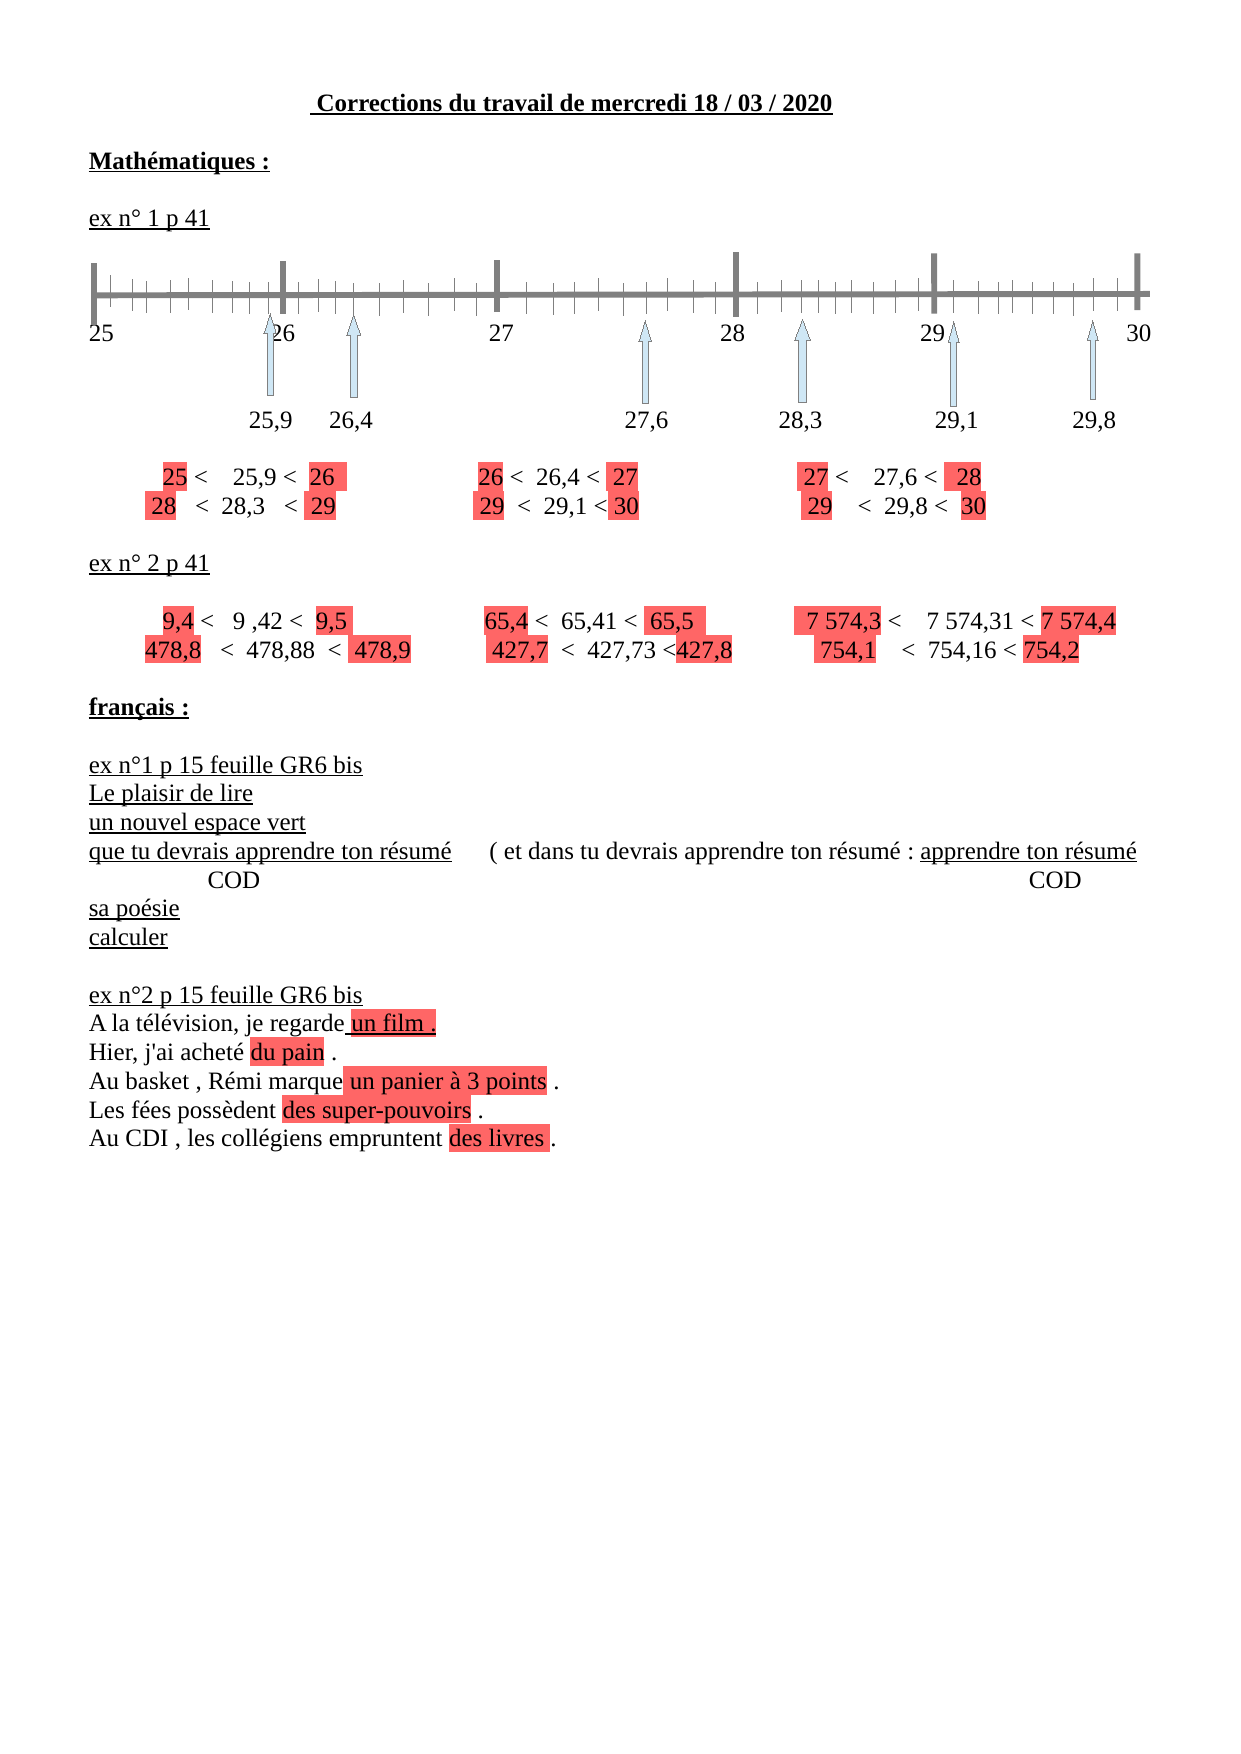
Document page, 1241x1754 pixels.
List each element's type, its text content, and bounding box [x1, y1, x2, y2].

text un nouvel espace vert [88, 807, 1152, 836]
text ex n° 1 p 41 [88, 203, 1152, 232]
text Au basket , Rémi marque un panier à 3 points . [88, 1066, 1152, 1095]
text ex n° 2 p 41 [88, 548, 1152, 577]
text COD COD [88, 865, 1152, 893]
text 26 [272, 318, 352, 347]
text Au CDI , les collégiens empruntent des livres . [88, 1123, 1152, 1152]
text que tu devrais apprendre ton résumé ( et dans tu devrais apprendre ton résumé : apprendre ton résumé [88, 836, 1152, 865]
text Corrections du travail de mercredi 18 / 03 / 2020 [88, 88, 1152, 117]
text 25 [88, 318, 268, 347]
text sa poésie [88, 893, 1152, 922]
text 27 28 29 30 [356, 318, 1152, 347]
text Le plaisir de lire [88, 778, 1152, 807]
text 25,9 26,4 27,6 28,3 29,1 29,8 [88, 405, 1152, 433]
text 9,4 < 9 ,42 < 9,5 65,4 < 65,41 < 65,5 7 574,3 < 7 574,31 < 7 574,4 [88, 606, 1152, 635]
text ex n°1 p 15 feuille GR6 bis [88, 750, 1152, 778]
text 478,8 < 478,88 < 478,9 427,7 < 427,73 <427,8 754,1 < 754,16 < 754,2 [88, 635, 1152, 663]
text 25 < 25,9 < 26 26 < 26,4 < 27 27 < 27,6 < 28 [88, 462, 1152, 491]
text 28 < 28,3 < 29 29 < 29,1 < 30 29 < 29,8 < 30 [88, 491, 1152, 520]
text français : [88, 692, 1152, 721]
text calculer [88, 922, 1152, 951]
text Les fées possèdent des super-pouvoirs . [88, 1095, 1152, 1123]
text ex n°2 p 15 feuille GR6 bis [88, 980, 1152, 1008]
text A la télévision, je regarde un film . [88, 1008, 1152, 1037]
text Hier, j'ai acheté du pain . [88, 1037, 1152, 1066]
text Mathématiques : [88, 146, 1152, 175]
